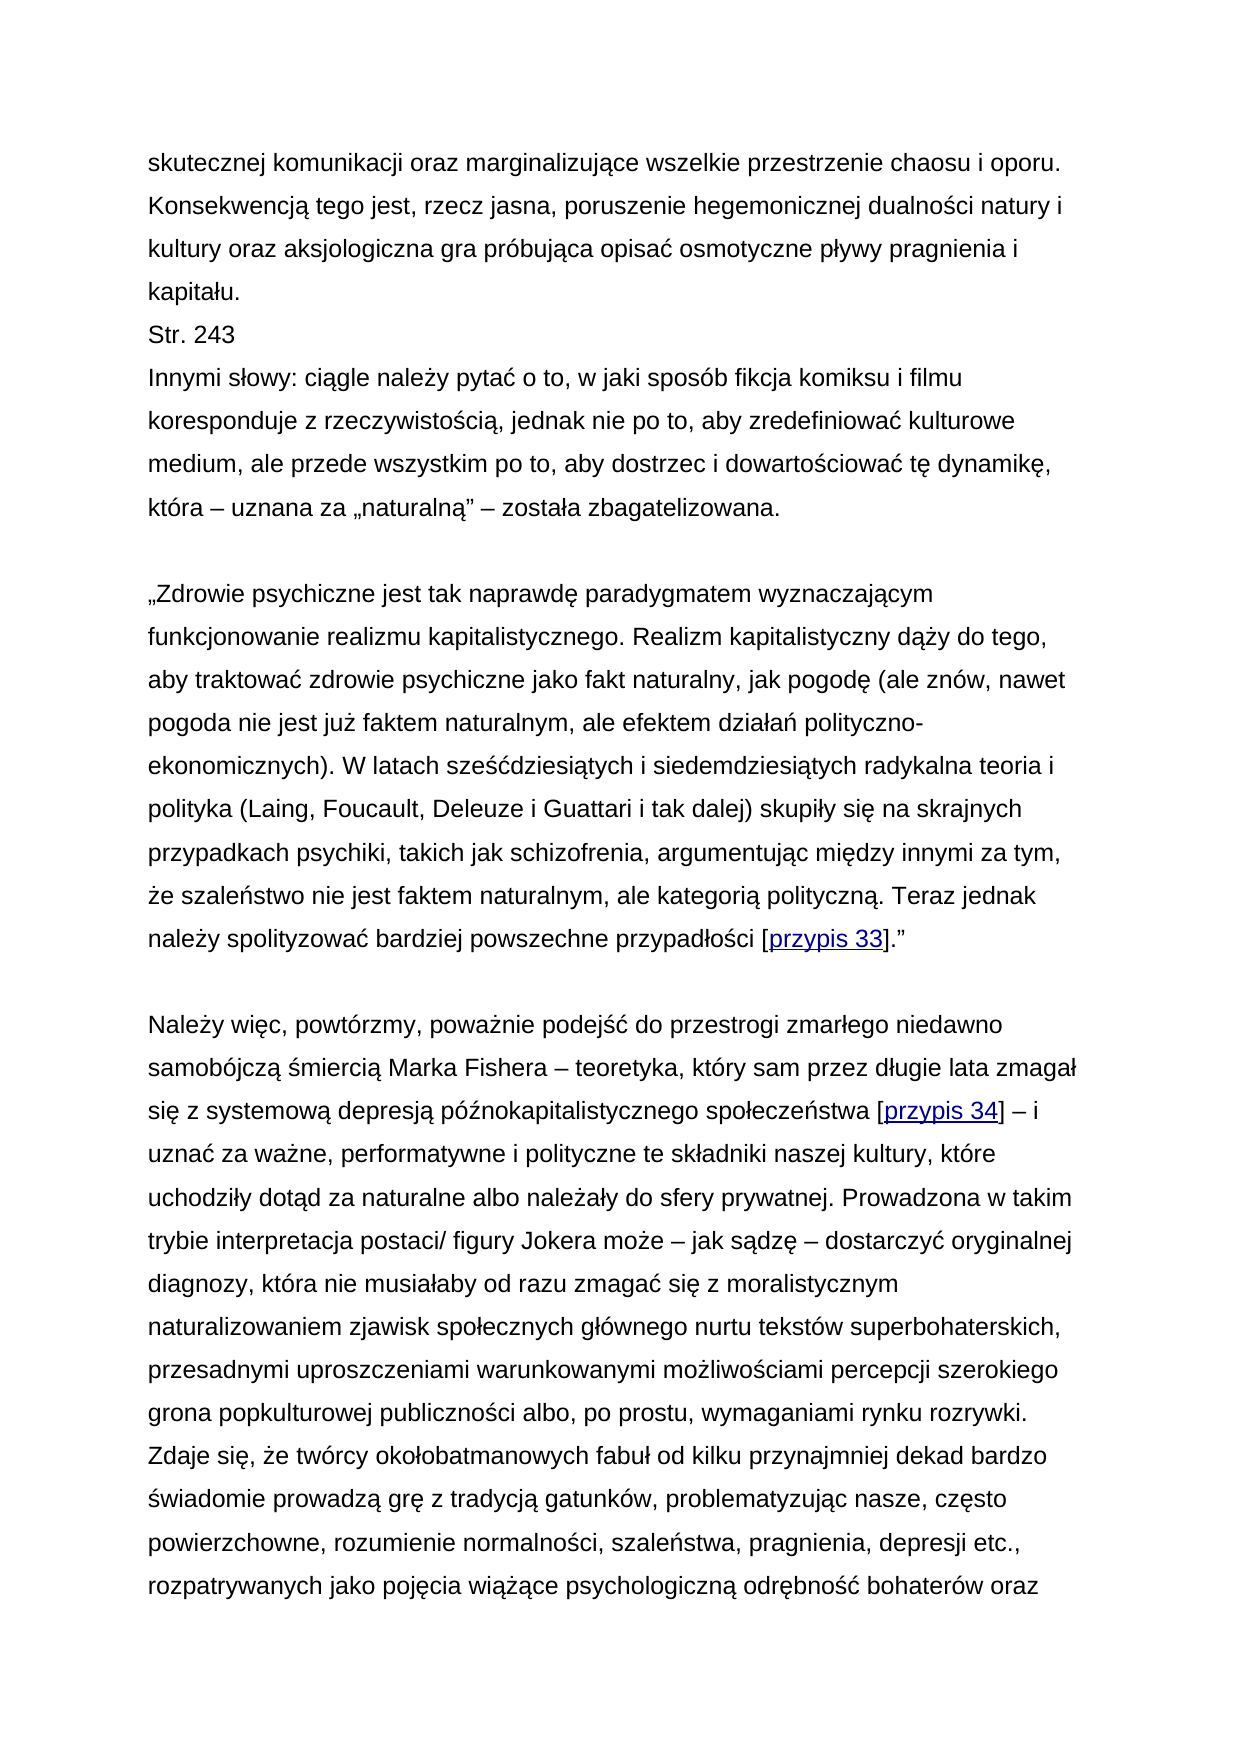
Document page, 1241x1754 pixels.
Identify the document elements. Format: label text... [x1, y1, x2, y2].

text skutecznej komunikacji oraz marginalizujące wszelkie przestrzenie chaosu i oporu. Konsekwencją tego jest, rzecz jasna, poruszenie hegemonicznej dualności natury i kultury oraz aksjologiczna gra próbująca opisać osmotyczne pływy pragnienia i kapitału. [148, 148, 1093, 306]
text Innymi słowy: ciągle należy pytać o to, w jaki sposób fikcja komiksu i filmu koresponduje z rzeczywistością, jednak nie po to, aby zredefiniować kulturowe medium, ale przede wszystkim po to, aby dostrzec i dowartościować tę dynamikę, która – uznana za „naturalną” – została zbagatelizowana. [148, 363, 1093, 521]
text Należy więc, powtórzmy, poważnie podejść do przestrogi zmarłego niedawno samobójczą śmiercią Marka Fishera – teoretyka, który sam przez długie lata zmagał się z systemową depresją późnokapitalistycznego społeczeństwa [przypis 34] – i uznać za ważne, performatywne i polityczne te składniki naszej kultury, które uchodziły dotąd za naturalne albo należały do sfery prywatnej. Prowadzona w takim trybie interpretacja postaci/ figury Jokera może – jak sądzę – dostarczyć oryginalnej diagnozy, która nie musiałaby od razu zmagać się z moralistycznym naturalizowaniem zjawisk społecznych głównego nurtu tekstów superbohaterskich, przesadnymi uproszczeniami warunkowanymi możliwościami percepcji szerokiego grona popkulturowej publiczności albo, po prostu, wymaganiami rynku rozrywki. Zdaje się, że twórcy okołobatmanowych fabuł od kilku przynajmniej dekad bardzo świadomie prowadzą grę z tradycją gatunków, problematyzując nasze, często powierzchowne, rozumienie normalności, szaleństwa, pragnienia, depresji etc., rozpatrywanych jako pojęcia wiążące psychologiczną odrębność bohaterów oraz [148, 1010, 1093, 1599]
text „Zdrowie psychiczne jest tak naprawdę paradygmatem wyznaczającym funkcjonowanie realizmu kapitalistycznego. Realizm kapitalistyczny dąży do tego, aby traktować zdrowie psychiczne jako fakt naturalny, jak pogodę (ale znów, nawet pogoda nie jest już faktem naturalnym, ale efektem działań polityczno-ekonomicznych). W latach sześćdziesiątych i siedemdziesiątych radykalna teoria i polityka (Laing, Foucault, Deleuze i Guattari i tak dalej) skupiły się na skrajnych przypadkach psychiki, takich jak schizofrenia, argumentując między innymi za tym, że szaleństwo nie jest faktem naturalnym, ale kategorią polityczną. Teraz jednak należy spolityzować bardziej powszechne przypadłości [przypis 33].” [148, 579, 1093, 953]
text Str. 243 [148, 320, 1093, 349]
